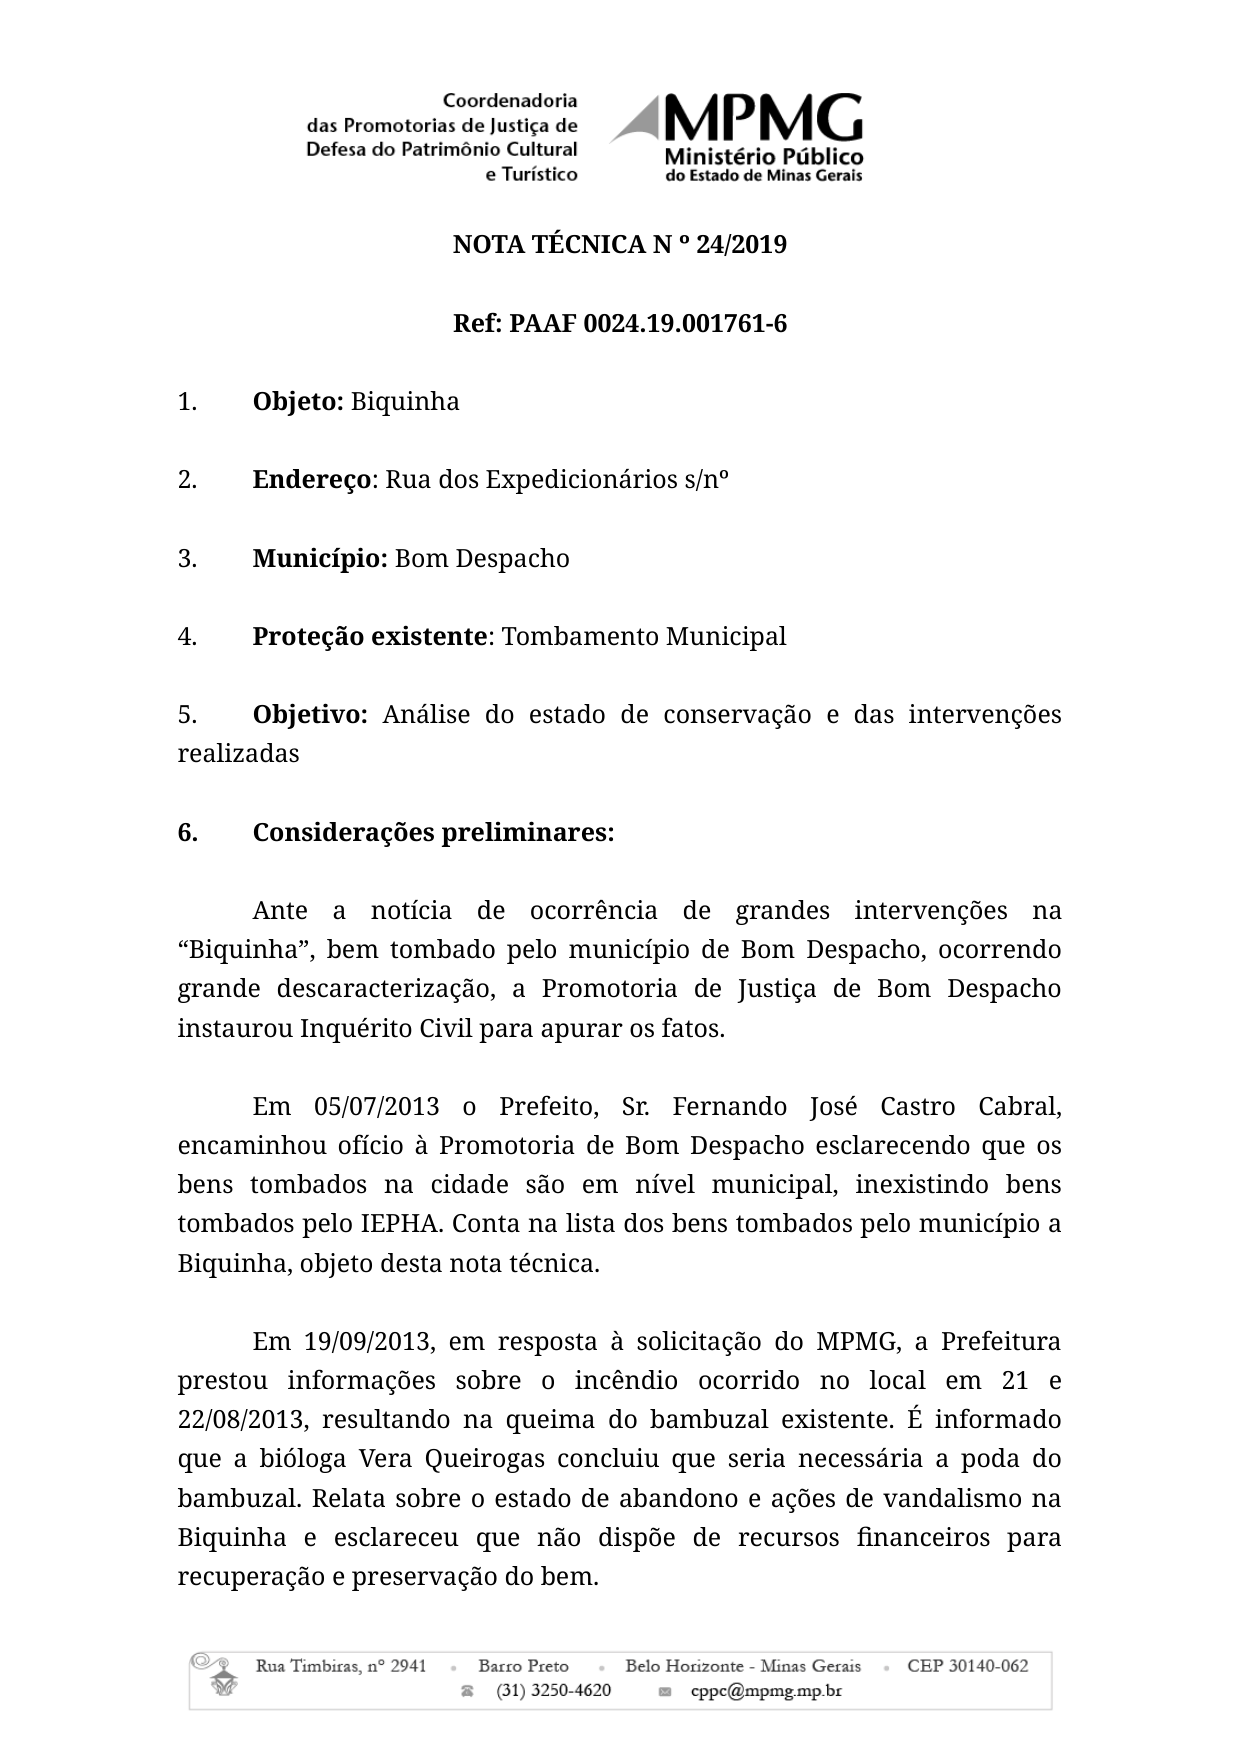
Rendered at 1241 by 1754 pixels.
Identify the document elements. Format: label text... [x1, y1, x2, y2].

list Proteção existente: Tombamento Municipal [177, 618, 1063, 653]
list Município: Bom Despacho [177, 540, 1063, 574]
picture [182, 65, 1058, 198]
list Objeto: Biquinha [177, 383, 1063, 418]
subtitle Ref: PAAF 0024.19.001761-6 [177, 305, 1063, 339]
picture [177, 1643, 1063, 1717]
text Em 05/07/2013 o Prefeito, Sr. Fernando José Castro Cabral, encaminhou ofício à Promotoria de Bom Despacho esclarecendo que os bens tombados na cidade são em nível municipal, inexistindo bens tombados pelo IEPHA. Conta na lista dos bens tombados pelo município a Biquinha, objeto desta nota técnica. [177, 1088, 1063, 1279]
list Endereço: Rua dos Expedicionários s/nº [177, 462, 1063, 496]
list Objetivo: Análise do estado de conservação e das intervenções realizadas [177, 697, 1063, 770]
list Considerações preliminares: [177, 814, 1063, 848]
text Ante a notícia de ocorrência de grandes intervenções na “Biquinha”, bem tombado pelo município de Bom Despacho, ocorrendo grande descaracterização, a Promotoria de Justiça de Bom Despacho instaurou Inquérito Civil para apurar os fatos. [177, 893, 1063, 1044]
text Em 19/09/2013, em resposta à solicitação do MPMG, a Prefeitura prestou informações sobre o incêndio ocorrido no local em 21 e 22/08/2013, resultando na queima do bambuzal existente. É informado que a bióloga Vera Queirogas concluiu que seria necessária a poda do bambuzal. Relata sobre o estado de abandono e ações de vandalismo na Biquinha e esclareceu que não dispõe de recursos financeiros para recuperação e preservação do bem. [177, 1323, 1063, 1593]
subtitle NOTA TÉCNICA N º 24/2019 [177, 227, 1063, 261]
